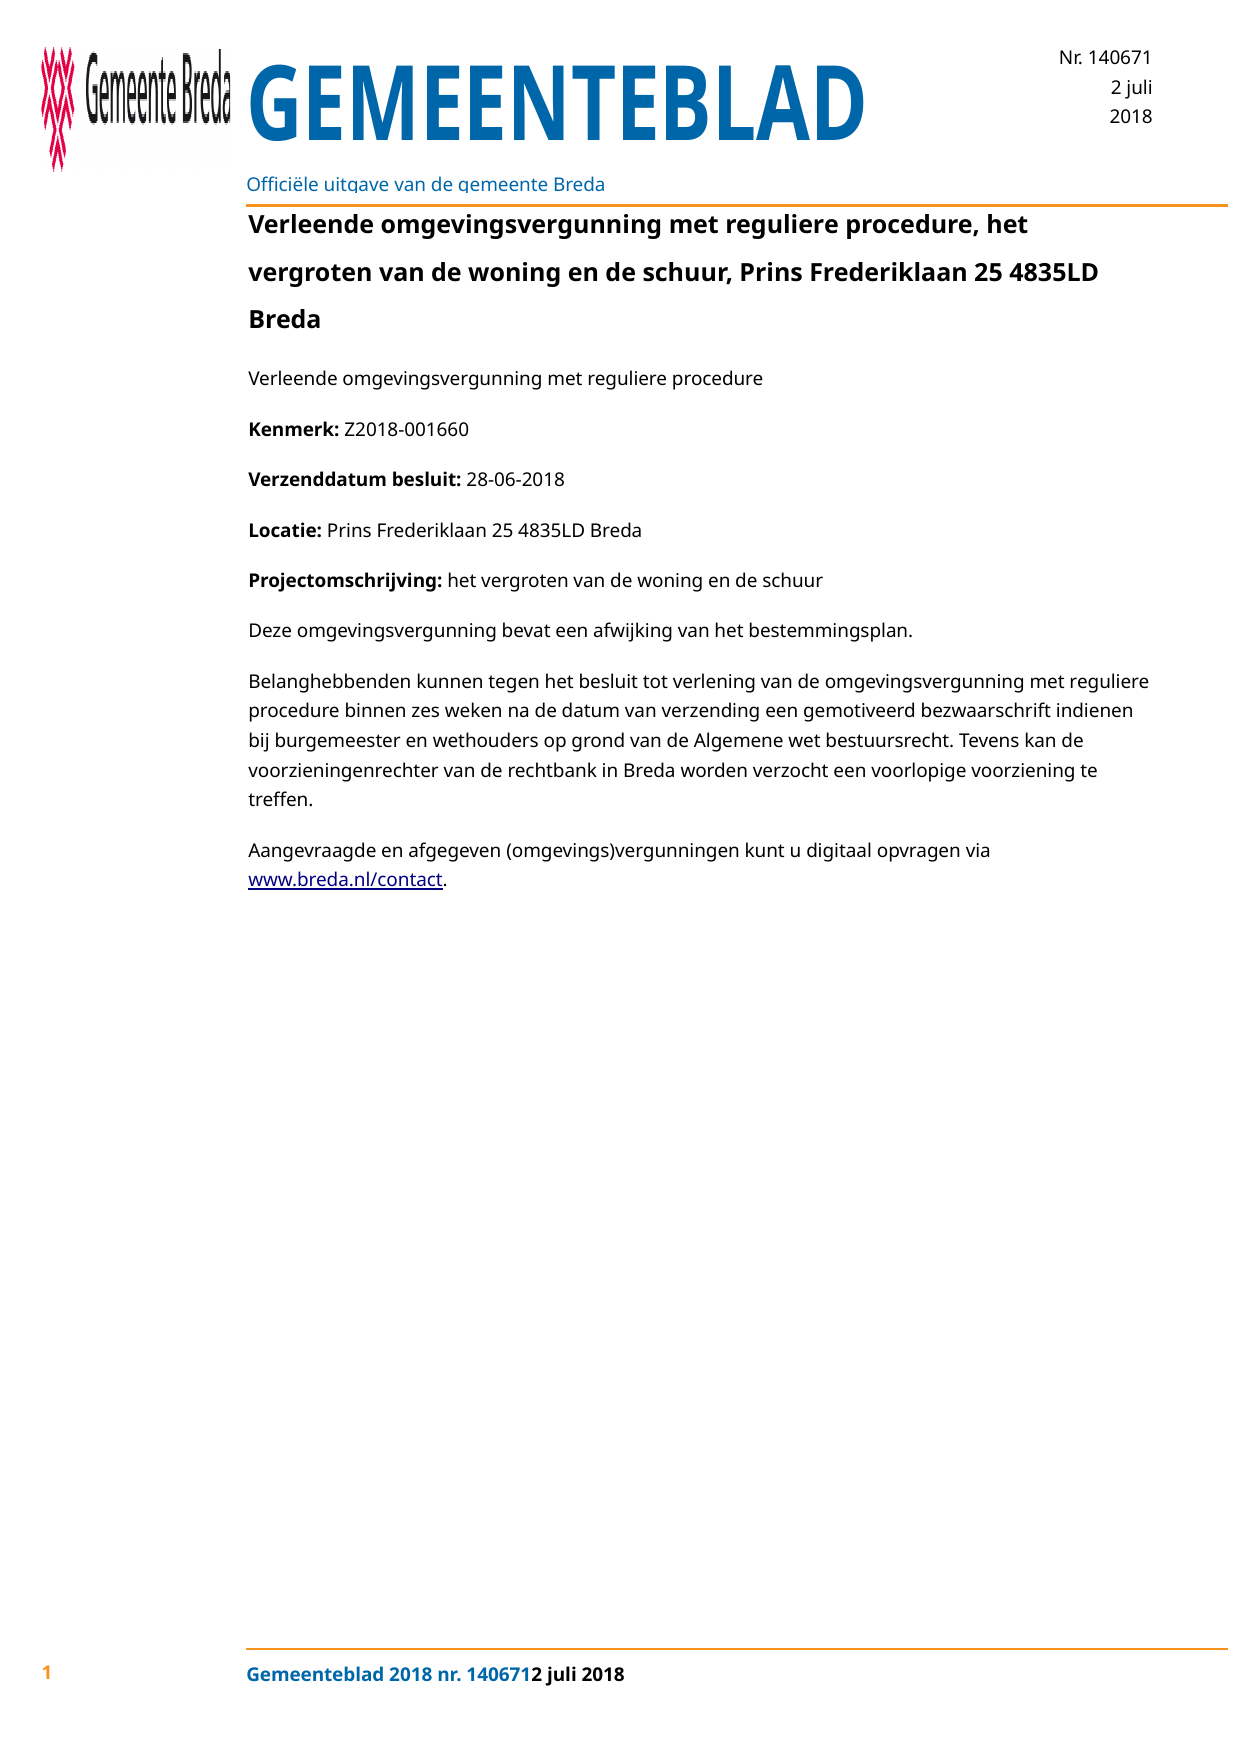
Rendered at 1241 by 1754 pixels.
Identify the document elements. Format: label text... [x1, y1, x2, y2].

picture [41, 47, 231, 172]
text Belanghebbenden kunnen tegen het besluit tot verlening van de omgevingsvergunning met reguliere procedure binnen zes weken na de datum van verzending een gemotiveerd bezwaarschrift indienen bij burgemeester en wethouders op grond van de Algemene wet bestuursrecht. Tevens kan de voorzieningenrechter van de rechtbank in Breda worden verzocht een voorlopige voorziening te treffen. [248, 668, 1152, 812]
text Deze omgevingsvergunning bevat een afwijking van het bestemmingsplan. [248, 618, 1152, 643]
text Aangevraagde en afgegeven (omgevings)vergunningen kunt u digitaal opvragen via www.breda.nl/contact. [248, 837, 1152, 892]
text Kenmerk: Z2018-001660 [248, 416, 1152, 442]
text Verzenddatum besluit: 28-06-2018 [248, 466, 1152, 492]
text Locatie: Prins Frederiklaan 25 4835LD Breda [248, 517, 1152, 542]
text Projectomschrijving: het vergroten van de woning en de schuur [248, 567, 1152, 593]
text Verleende omgevingsvergunning met reguliere procedure, het vergroten van de woning en de schuur, Prins Frederiklaan 25 4835LD Breda [248, 207, 1152, 336]
text Verleende omgevingsvergunning met reguliere procedure [248, 366, 1152, 391]
